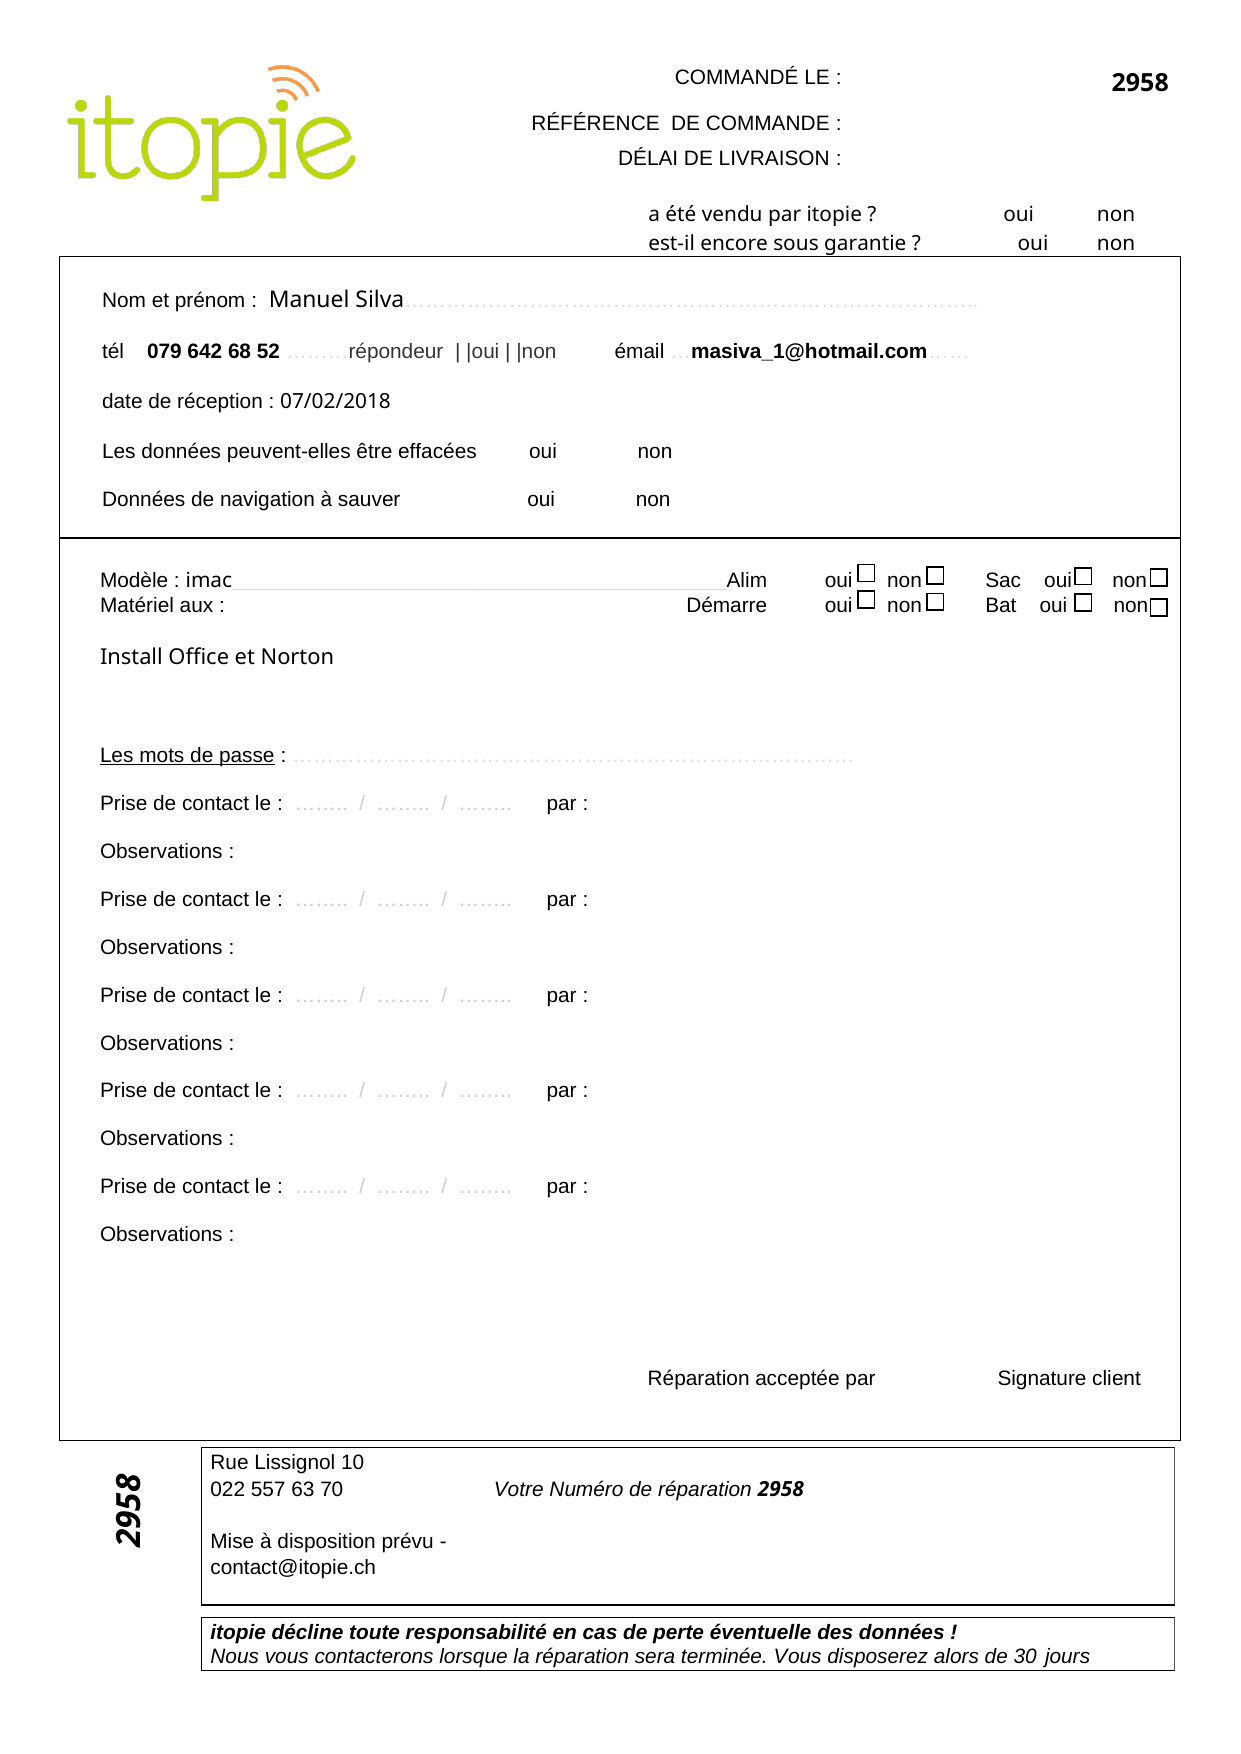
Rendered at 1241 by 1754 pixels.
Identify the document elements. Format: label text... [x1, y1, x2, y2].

text Prise de contact le : …….. / …….. / …….. par : [60, 979, 1180, 1006]
table_header 2958 [59, 1441, 195, 1677]
table_header Rue Lissignol 10 022 557 63 70 Votre Numéro de réparation 2958 Mise à disposition prévu - contact@itopie.ch [195, 1441, 1180, 1611]
text Observations : [60, 1123, 1180, 1150]
table_header 2958 [847, 59, 1180, 104]
text Prise de contact le : …….. / …….. / …….. par : [60, 1171, 1180, 1198]
text Modèle : imac Alim oui non Sac oui non [879, 562, 925, 590]
text Prise de contact le : …….. / …….. / …….. par : [60, 1075, 1180, 1102]
text Nom et prénom : Manuel Silva……………………………………………………………………….. [60, 280, 1180, 314]
text Observations : [60, 1027, 1180, 1054]
text Prise de contact le : …….. / …….. / …….. par : [60, 883, 1180, 911]
text Observations : [60, 836, 1180, 863]
text Les données peuvent-elles être effacées oui non [60, 436, 1180, 463]
table_cell DÉLAI DE LIVRAISON : [490, 140, 847, 175]
text Observations : [60, 931, 1180, 958]
text Observations : [60, 1219, 1180, 1246]
text Réparation acceptée par Signature client [60, 1363, 1180, 1390]
text Modèle : imac Alim oui non Sac oui non [60, 562, 856, 590]
text Matériel aux : Démarre oui non Bat oui non [60, 590, 1180, 617]
table_cell [847, 105, 1180, 140]
table_header COMMANDÉ LE : [490, 59, 847, 104]
text Données de navigation à sauver oui non [60, 484, 1180, 511]
text a été vendu par itopie ? oui non [59, 199, 1181, 228]
text Install Office et Norton [60, 638, 1180, 671]
text Les mots de passe : ……………………………………………………………………… [60, 740, 1180, 767]
text date de réception : 07/02/2018 [60, 383, 1180, 415]
table_cell itopie décline toute responsabilité en cas de perte éventuelle des données ! Nous vous contacterons lorsque la réparation sera terminée. Vous disposerez alors de 30 jours [195, 1611, 1180, 1677]
table_cell RÉFÉRENCE DE COMMANDE : [490, 105, 847, 140]
picture [67, 65, 356, 201]
text est-il encore sous garantie ? oui non [59, 228, 1181, 256]
text tél 079 642 68 52 ………répondeur | |oui | |non émail …masiva_1@hotmail.com…… [60, 335, 1180, 362]
table_cell [847, 140, 1180, 175]
text Modèle : imac Alim oui non Sac oui non [948, 562, 1180, 590]
text Prise de contact le : …….. / …….. / …….. par : [60, 788, 1180, 815]
